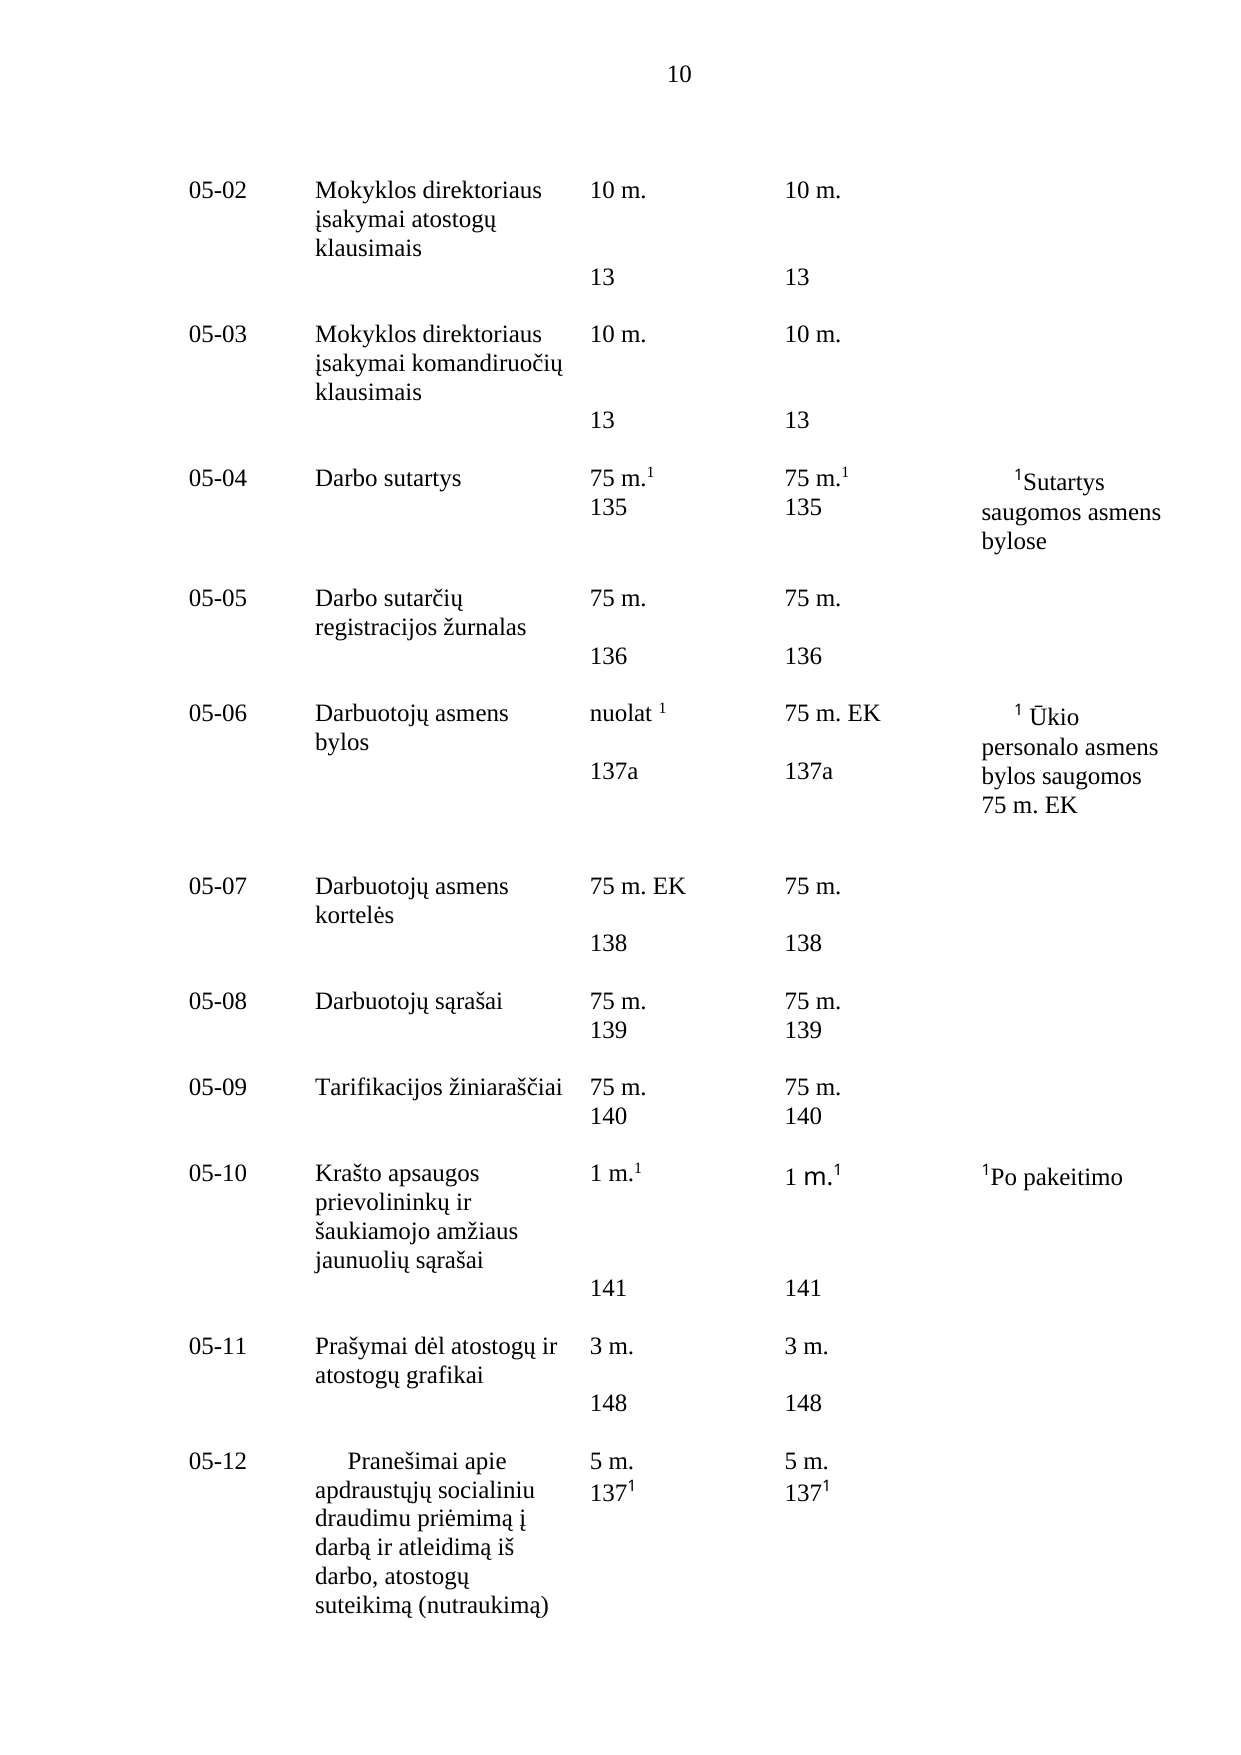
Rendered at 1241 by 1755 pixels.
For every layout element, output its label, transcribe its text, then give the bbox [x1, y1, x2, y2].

table_cell [970, 147, 1181, 176]
table_cell 75 m. [773, 584, 970, 641]
table_cell [773, 434, 970, 463]
table_cell [177, 147, 304, 176]
table_cell [578, 1044, 773, 1072]
table_cell [970, 1302, 1181, 1331]
table_cell [177, 1044, 304, 1072]
table_cell 75 m.1 [578, 463, 773, 492]
table_cell [578, 147, 773, 176]
table_cell [970, 1331, 1181, 1388]
table_cell [304, 842, 578, 871]
table_cell [773, 670, 970, 698]
table_cell [970, 584, 1181, 641]
table_cell [304, 929, 578, 957]
table_cell [177, 1475, 304, 1509]
table_cell [578, 814, 773, 842]
table_cell 75 m. [773, 1072, 970, 1101]
table_cell [970, 842, 1181, 871]
table_cell [970, 1446, 1181, 1475]
table_cell 1 m.1 [773, 1159, 970, 1273]
table_cell [970, 1389, 1181, 1417]
table_cell 13 [773, 262, 970, 291]
table_cell [304, 756, 578, 785]
table_cell 1 Ūkio personalo asmens bylos saugomos 75 m. EK [970, 699, 1181, 842]
table_cell [970, 1130, 1181, 1158]
table_cell Darbo sutartys [304, 463, 578, 492]
table_cell [773, 147, 970, 176]
table_cell 75 m. EK [578, 871, 773, 928]
table_cell [304, 555, 578, 583]
table_cell [177, 785, 304, 813]
table_cell 75 m. [578, 986, 773, 1015]
table_cell [304, 434, 578, 463]
table_cell 75 m. [773, 986, 970, 1015]
table_cell 148 [773, 1389, 970, 1417]
table_cell 3 m. [773, 1331, 970, 1388]
table_cell [304, 957, 578, 986]
table_cell [177, 492, 304, 555]
table_cell [578, 1509, 773, 1618]
table_cell [304, 147, 578, 176]
table_cell [970, 1044, 1181, 1072]
table_cell [177, 406, 304, 434]
table_cell 75 m.1 [773, 463, 970, 492]
table_cell Mokyklos direktoriaus įsakymai atostogų klausimais [304, 176, 578, 262]
table_cell 140 [578, 1101, 773, 1130]
table_cell Pranešimai apie apdraustųjų socialiniu draudimu priėmimą į darbą ir atleidimą iš darbo, atostogų suteikimą (nutraukimą) [304, 1446, 578, 1618]
table_cell [578, 434, 773, 463]
table_cell 13 [578, 262, 773, 291]
table_cell 75 m. EK [773, 699, 970, 756]
table_cell [177, 118, 304, 147]
table_cell 05-04 [177, 463, 304, 492]
table_cell [304, 785, 578, 813]
table_cell [773, 1302, 970, 1331]
table_cell 05-12 [177, 1446, 304, 1475]
table_cell [304, 1302, 578, 1331]
table_cell [970, 929, 1181, 957]
table_cell 05-06 [177, 699, 304, 756]
table_cell 13 [578, 406, 773, 434]
table_cell Darbuotojų asmens kortelės [304, 871, 578, 928]
table_cell [970, 1509, 1181, 1618]
table_cell [578, 291, 773, 319]
table_cell [177, 555, 304, 583]
table_cell [304, 641, 578, 670]
table_cell 05-09 [177, 1072, 304, 1101]
table_cell Mokyklos direktoriaus įsakymai komandiruočių klausimais [304, 319, 578, 406]
table_cell [177, 291, 304, 319]
table_cell 05-05 [177, 584, 304, 641]
table_cell [970, 957, 1181, 986]
table_cell 1371 [773, 1475, 970, 1509]
table_cell [177, 756, 304, 785]
table_cell [578, 1302, 773, 1331]
table_cell [970, 871, 1181, 928]
table_cell [970, 319, 1181, 406]
table_cell [773, 291, 970, 319]
table_cell [304, 406, 578, 434]
table_cell 75 m. [578, 1072, 773, 1101]
table_cell [773, 842, 970, 871]
table_cell Prašymai dėl atostogų ir atostogų grafikai [304, 1331, 578, 1388]
table_cell nuolat 1 [578, 699, 773, 756]
table_cell [177, 1130, 304, 1158]
table_cell [773, 957, 970, 986]
table_cell [578, 785, 773, 813]
table_cell [578, 842, 773, 871]
table_cell 05-02 [177, 176, 304, 262]
table_cell [773, 555, 970, 583]
table_cell [177, 1389, 304, 1417]
table_cell [773, 1130, 970, 1158]
table_cell [970, 1072, 1181, 1101]
table_cell [177, 262, 304, 291]
table_cell [970, 1101, 1181, 1130]
table_cell [970, 641, 1181, 670]
table_cell 05-03 [177, 319, 304, 406]
table_cell 75 m. [773, 871, 970, 928]
table_cell [304, 1015, 578, 1043]
table_cell [970, 670, 1181, 698]
table_cell 137a [578, 756, 773, 785]
table_cell [304, 1130, 578, 1158]
table_cell [578, 1417, 773, 1446]
table_cell [578, 670, 773, 698]
table_cell 1Sutartys saugomos asmens bylose [970, 463, 1181, 555]
table_cell 3 m. [578, 1331, 773, 1388]
table_cell [773, 1417, 970, 1446]
table_cell [970, 406, 1181, 434]
table_cell 139 [578, 1015, 773, 1043]
table_cell [970, 555, 1181, 583]
table_cell [177, 1101, 304, 1130]
table_cell [304, 492, 578, 555]
table_cell 10 m. [578, 176, 773, 262]
table_cell [970, 176, 1181, 262]
table_cell [177, 434, 304, 463]
table_cell 75 m. [578, 584, 773, 641]
table_cell 138 [578, 929, 773, 957]
table_cell Tarifikacijos žiniaraščiai [304, 1072, 578, 1101]
table_cell [773, 1044, 970, 1072]
table_cell [177, 1302, 304, 1331]
table_cell 10 m. [578, 319, 773, 406]
table_cell [177, 1509, 304, 1618]
table_cell 139 [773, 1015, 970, 1043]
table_cell [177, 1015, 304, 1043]
table_cell 10 m. [773, 176, 970, 262]
table_cell 136 [578, 641, 773, 670]
table_cell 13 [773, 406, 970, 434]
table_cell [177, 929, 304, 957]
table_cell [304, 1101, 578, 1130]
table_cell [970, 986, 1181, 1015]
table_cell [177, 957, 304, 986]
table_cell [304, 262, 578, 291]
table_cell Darbuotojų sąrašai [304, 986, 578, 1015]
table_cell [773, 785, 970, 813]
table_cell [177, 814, 304, 842]
table_cell [177, 670, 304, 698]
table_cell 148 [578, 1389, 773, 1417]
table_cell [578, 957, 773, 986]
table_cell [304, 1389, 578, 1417]
table_cell Krašto apsaugos prievolininkų ir šaukiamojo amžiaus jaunuolių sąrašai [304, 1159, 578, 1273]
table_cell [970, 291, 1181, 319]
table_cell [177, 842, 304, 871]
table_cell [773, 1509, 970, 1618]
table_cell [304, 1417, 578, 1446]
table_cell [304, 118, 578, 147]
table_cell [773, 814, 970, 842]
table_cell [970, 434, 1181, 463]
table_cell 5 m. [773, 1446, 970, 1475]
table_cell 05-08 [177, 986, 304, 1015]
table_cell 05-07 [177, 871, 304, 928]
table_cell [177, 641, 304, 670]
table_cell 137a [773, 756, 970, 785]
table_cell [970, 118, 1181, 147]
table_cell [970, 262, 1181, 291]
table_cell 135 [773, 492, 970, 555]
table_cell [304, 1274, 578, 1302]
table_cell [578, 555, 773, 583]
table_cell [970, 1417, 1181, 1446]
table_cell [970, 1015, 1181, 1043]
table_cell 1 m.1 [578, 1159, 773, 1273]
table_cell 136 [773, 641, 970, 670]
table_cell 138 [773, 929, 970, 957]
table_cell [578, 1130, 773, 1158]
table_cell 141 [773, 1274, 970, 1302]
table_cell 5 m. [578, 1446, 773, 1475]
table_cell 140 [773, 1101, 970, 1130]
table_cell 05-11 [177, 1331, 304, 1388]
table_cell 135 [578, 492, 773, 555]
table_cell [970, 1475, 1181, 1509]
table_cell [304, 670, 578, 698]
table_cell Darbo sutarčių registracijos žurnalas [304, 584, 578, 641]
table_cell [773, 118, 970, 147]
table_cell Darbuotojų asmens bylos [304, 699, 578, 756]
table_cell [177, 1274, 304, 1302]
table_cell [304, 1044, 578, 1072]
table_cell [304, 291, 578, 319]
table_cell [304, 814, 578, 842]
table_cell [970, 1274, 1181, 1302]
table_cell 141 [578, 1274, 773, 1302]
table_cell 1371 [578, 1475, 773, 1509]
table_cell [578, 118, 773, 147]
table_cell 1Po pakeitimo [970, 1159, 1181, 1273]
table_cell 10 m. [773, 319, 970, 406]
table_cell 05-10 [177, 1159, 304, 1273]
table_cell [177, 1417, 304, 1446]
